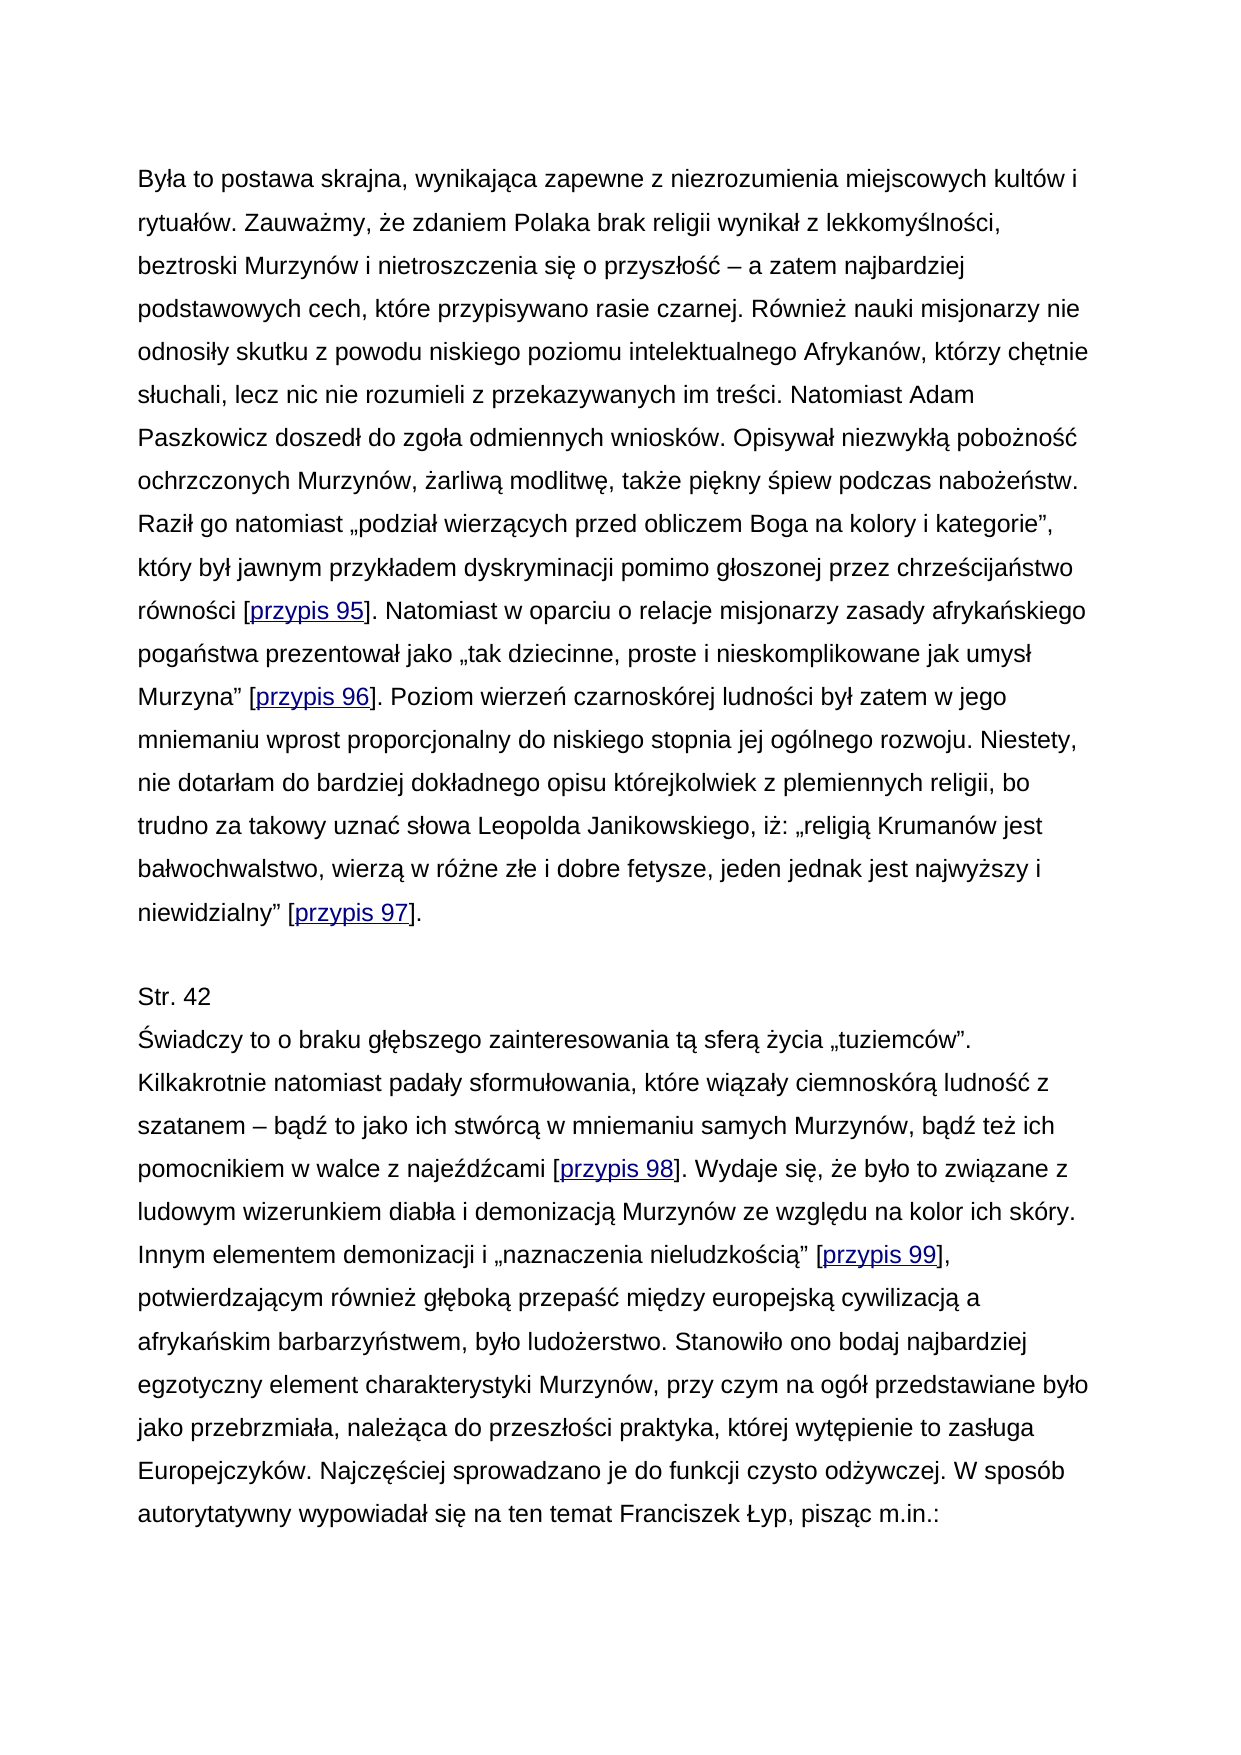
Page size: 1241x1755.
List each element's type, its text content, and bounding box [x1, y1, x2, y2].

text Świadczy to o braku głębszego zainteresowania tą sferą życia „tuziemców”. Kilkakrotnie natomiast padały sformułowania, które wiązały ciemnoskórą ludność z szatanem – bądź to jako ich stwórcą w mniemaniu samych Murzynów, bądź też ich pomocnikiem w walce z najeźdźcami [przypis 98]. Wydaje się, że było to związane z ludowym wizerunkiem diabła i demonizacją Murzynów ze względu na kolor ich skóry. Innym elementem demonizacji i „naznaczenia nieludzkością” [przypis 99], potwierdzającym również głęboką przepaść między europejską cywilizacją a afrykańskim barbarzyństwem, było ludożerstwo. Stanowiło ono bodaj najbardziej egzotyczny element charakterystyki Murzynów, przy czym na ogół przedstawiane było jako przebrzmiała, należąca do przeszłości praktyka, której wytępienie to zasługa Europejczyków. Najczęściej sprowadzano je do funkcji czysto odżywczej. W sposób autorytatywny wypowiadał się na ten temat Franciszek Łyp, pisząc m.in.: [137, 1024, 1100, 1528]
text Str. 42 [137, 981, 1100, 1010]
text Była to postawa skrajna, wynikająca zapewne z niezrozumienia miejscowych kultów i rytuałów. Zauważmy, że zdaniem Polaka brak religii wynikał z lekkomyślności, beztroski Murzynów i nietroszczenia się o przyszłość – a zatem najbardziej podstawowych cech, które przypisywano rasie czarnej. Również nauki misjonarzy nie odnosiły skutku z powodu niskiego poziomu intelektualnego Afrykanów, którzy chętnie słuchali, lecz nic nie rozumieli z przekazywanych im treści. Natomiast Adam Paszkowicz doszedł do zgoła odmiennych wniosków. Opisywał niezwykłą pobożność ochrzczonych Murzynów, żarliwą modlitwę, także piękny śpiew podczas nabożeństw. Raził go natomiast „podział wierzących przed obliczem Boga na kolory i kategorie”, który był jawnym przykładem dyskryminacji pomimo głoszonej przez chrześcijaństwo równości [przypis 95]. Natomiast w oparciu o relacje misjonarzy zasady afrykańskiego pogaństwa prezentował jako „tak dziecinne, proste i nieskomplikowane jak umysł Murzyna” [przypis 96]. Poziom wierzeń czarnoskórej ludności był zatem w jego mniemaniu wprost proporcjonalny do niskiego stopnia jej ogólnego rozwoju. Niestety, nie dotarłam do bardziej dokładnego opisu którejkolwiek z plemiennych religii, bo trudno za takowy uznać słowa Leopolda Janikowskiego, iż: „religią Krumanów jest bałwochwalstwo, wierzą w różne złe i dobre fetysze, jeden jednak jest najwyższy i niewidzialny” [przypis 97]. [137, 164, 1100, 926]
